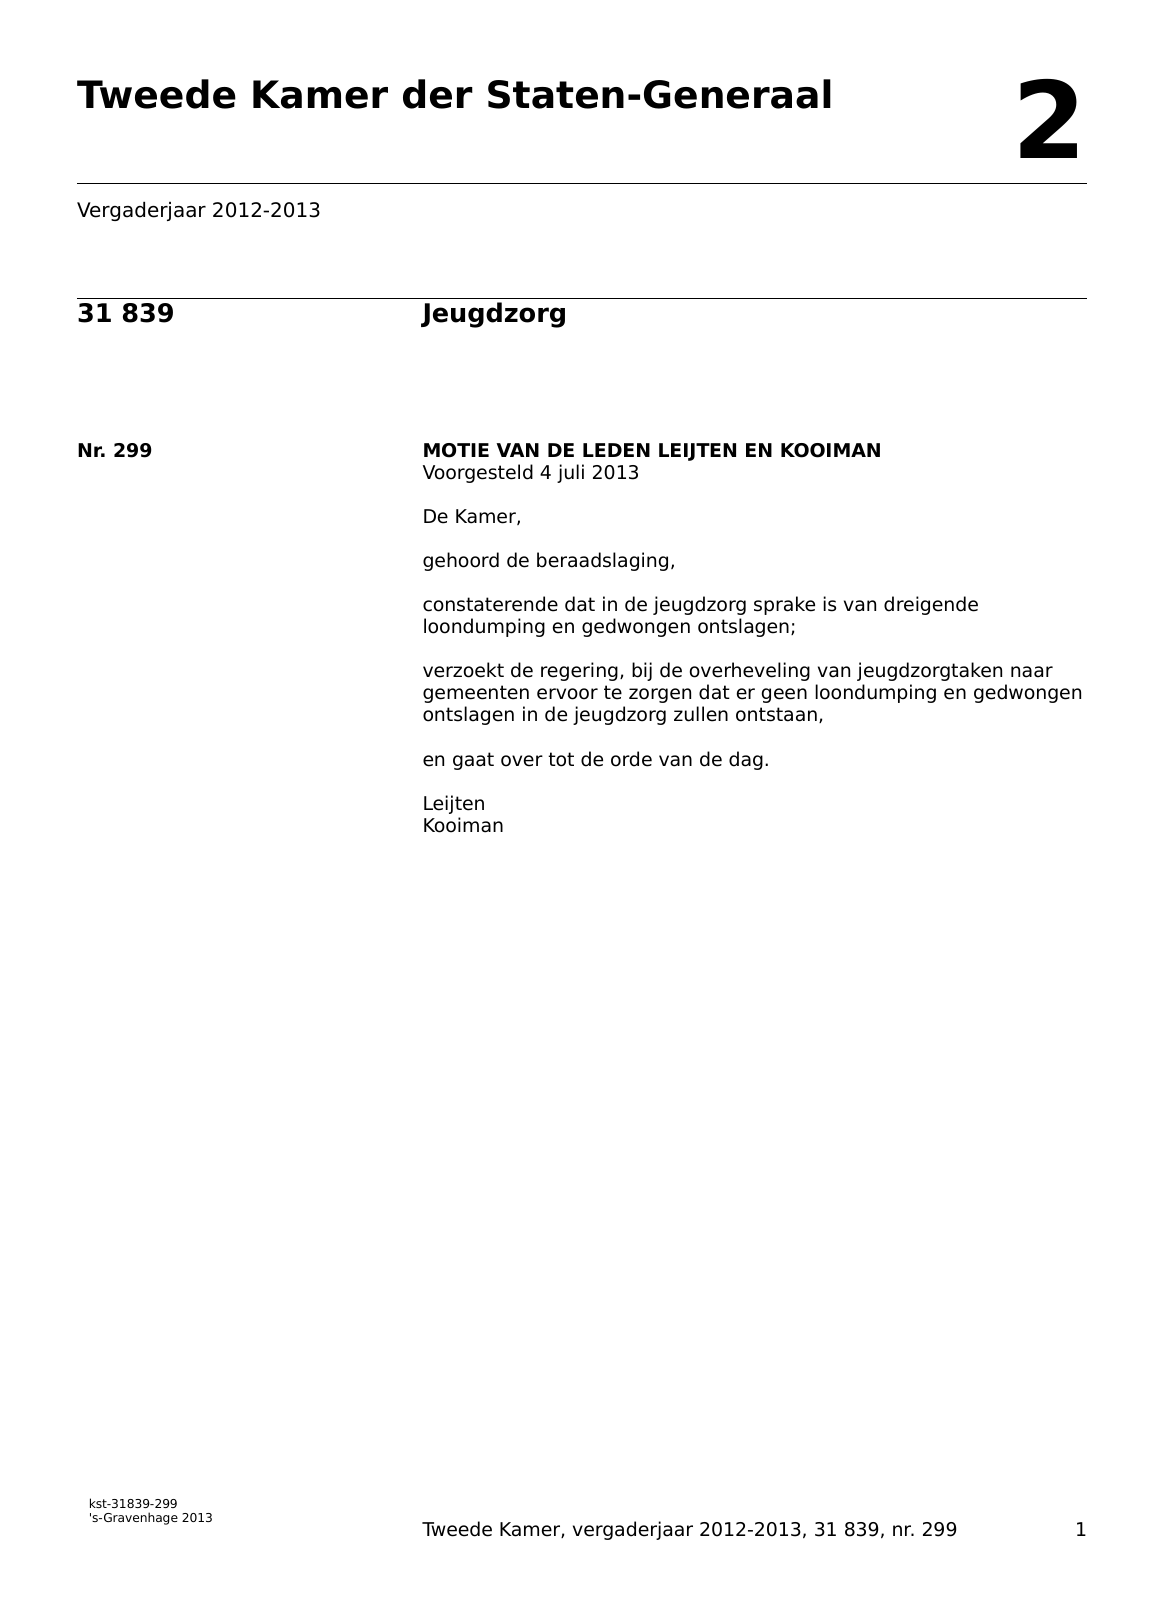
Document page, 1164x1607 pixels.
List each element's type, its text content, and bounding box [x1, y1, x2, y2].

text Leijten [422, 793, 1087, 814]
text Kooiman [422, 814, 1087, 837]
text en gaat over tot de orde van de dag. [422, 748, 1087, 770]
subtitle 31 839 Jeugdzorg [77, 299, 1087, 329]
table_header 2 [886, 59, 1087, 183]
text kst-31839-299 [88, 1497, 323, 1511]
text constaterende dat in de jeugdzorg sprake is van dreigende loondumping en gedwongen ontslagen; [422, 594, 1087, 638]
subtitle Nr. 299 MOTIE VAN DE LEDEN LEIJTEN EN KOOIMAN [77, 440, 1087, 462]
table_header Tweede Kamer der Staten-Generaal [77, 59, 886, 183]
text Voorgesteld 4 juli 2013 [422, 462, 1087, 484]
text De Kamer, [422, 506, 1087, 528]
text gehoord de beraadslaging, [422, 550, 1087, 572]
text verzoekt de regering, bij de overheveling van jeugdzorgtaken naar gemeenten ervoor te zorgen dat er geen loondumping en gedwongen ontslagen in de jeugdzorg zullen ontstaan, [422, 660, 1087, 726]
text 's-Gravenhage 2013 [88, 1511, 323, 1525]
table_cell Vergaderjaar 2012-2013 [77, 184, 1087, 298]
